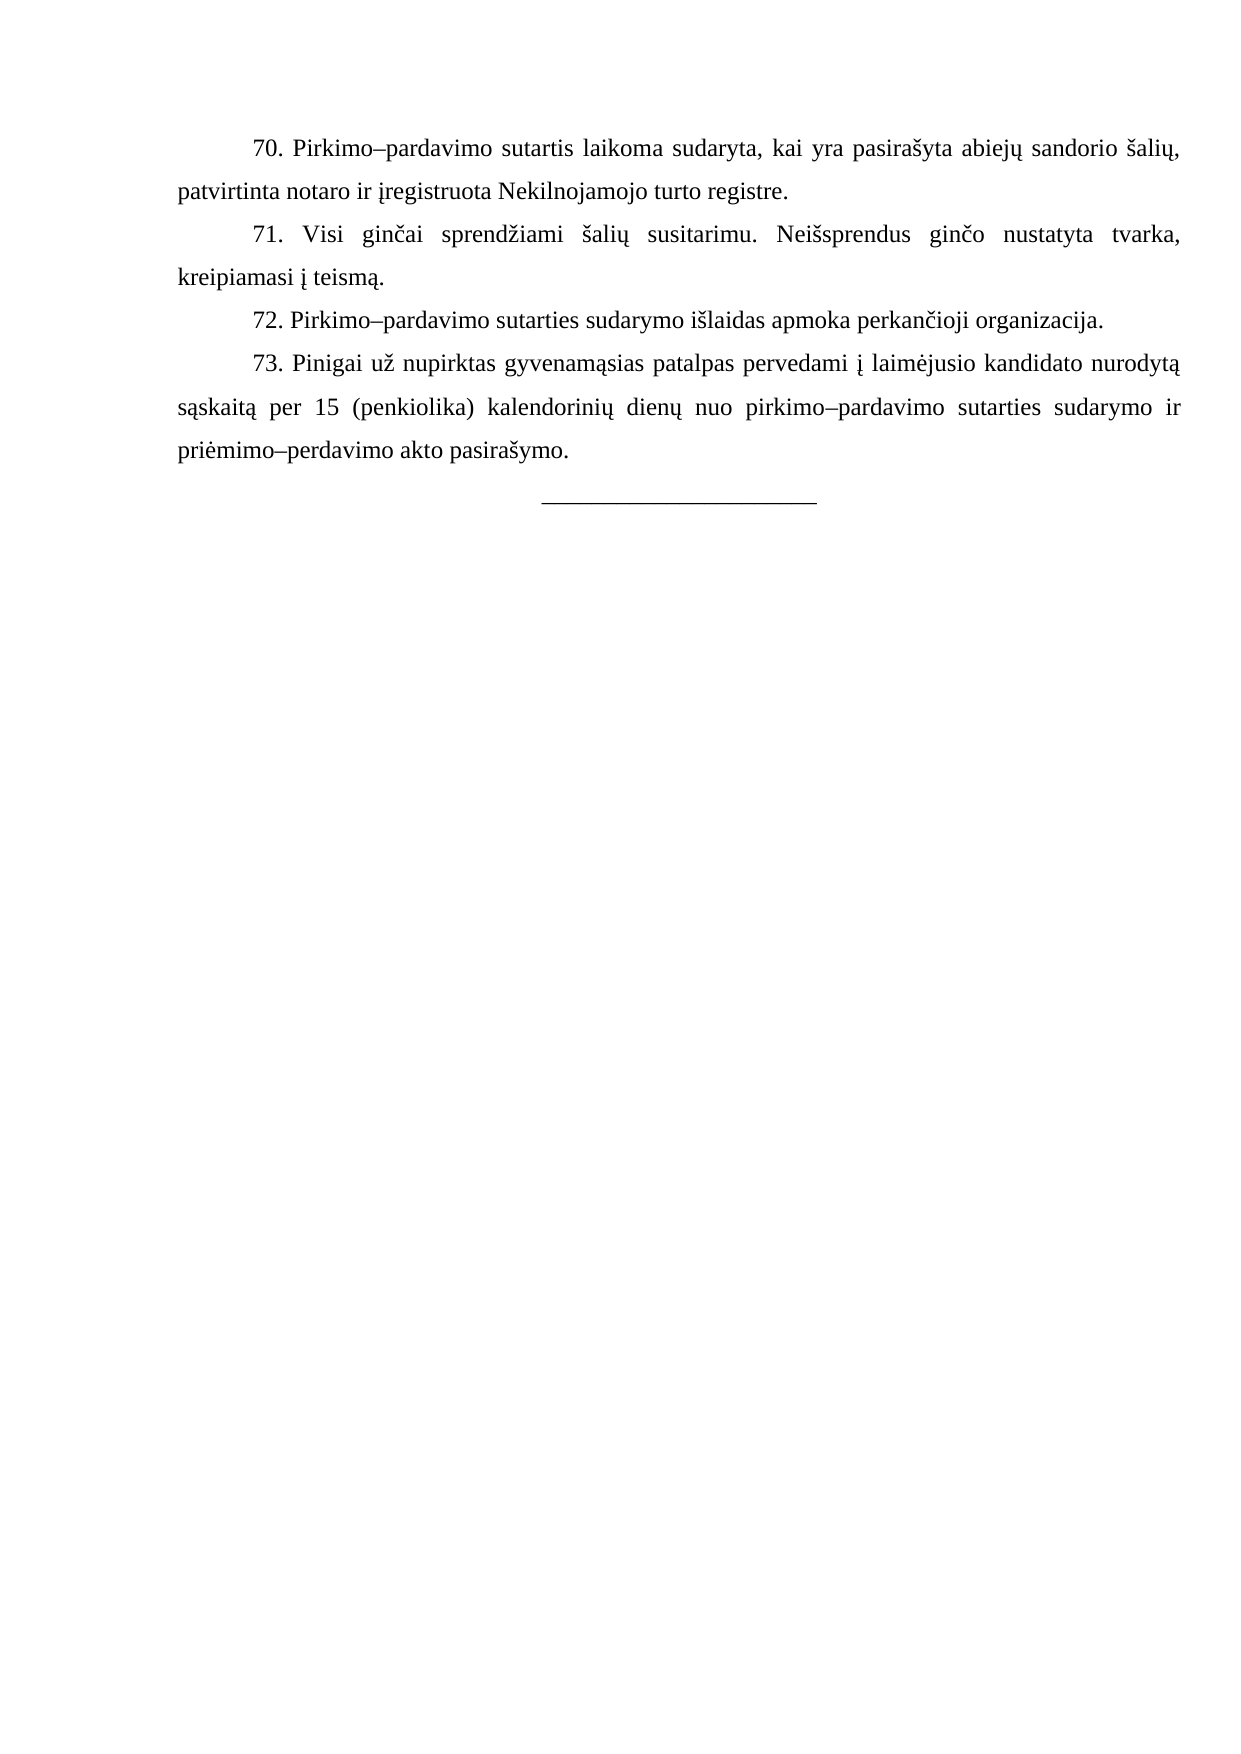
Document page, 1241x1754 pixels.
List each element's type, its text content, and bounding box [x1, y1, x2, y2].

text ______________________ [177, 478, 1181, 507]
text 72. Pirkimo–pardavimo sutarties sudarymo išlaidas apmoka perkančioji organizacija. [177, 305, 1181, 334]
text 71. Visi ginčai sprendžiami šalių susitarimu. Neišsprendus ginčo nustatyta tvarka, kreipiamasi į teismą. [177, 219, 1181, 291]
text 70. Pirkimo–pardavimo sutartis laikoma sudaryta, kai yra pasirašyta abiejų sandorio šalių, patvirtinta notaro ir įregistruota Nekilnojamojo turto registre. [177, 133, 1181, 205]
text 73. Pinigai už nupirktas gyvenamąsias patalpas pervedami į laimėjusio kandidato nurodytą sąskaitą per 15 (penkiolika) kalendorinių dienų nuo pirkimo–pardavimo sutarties sudarymo ir priėmimo–perdavimo akto pasirašymo. [177, 348, 1181, 463]
